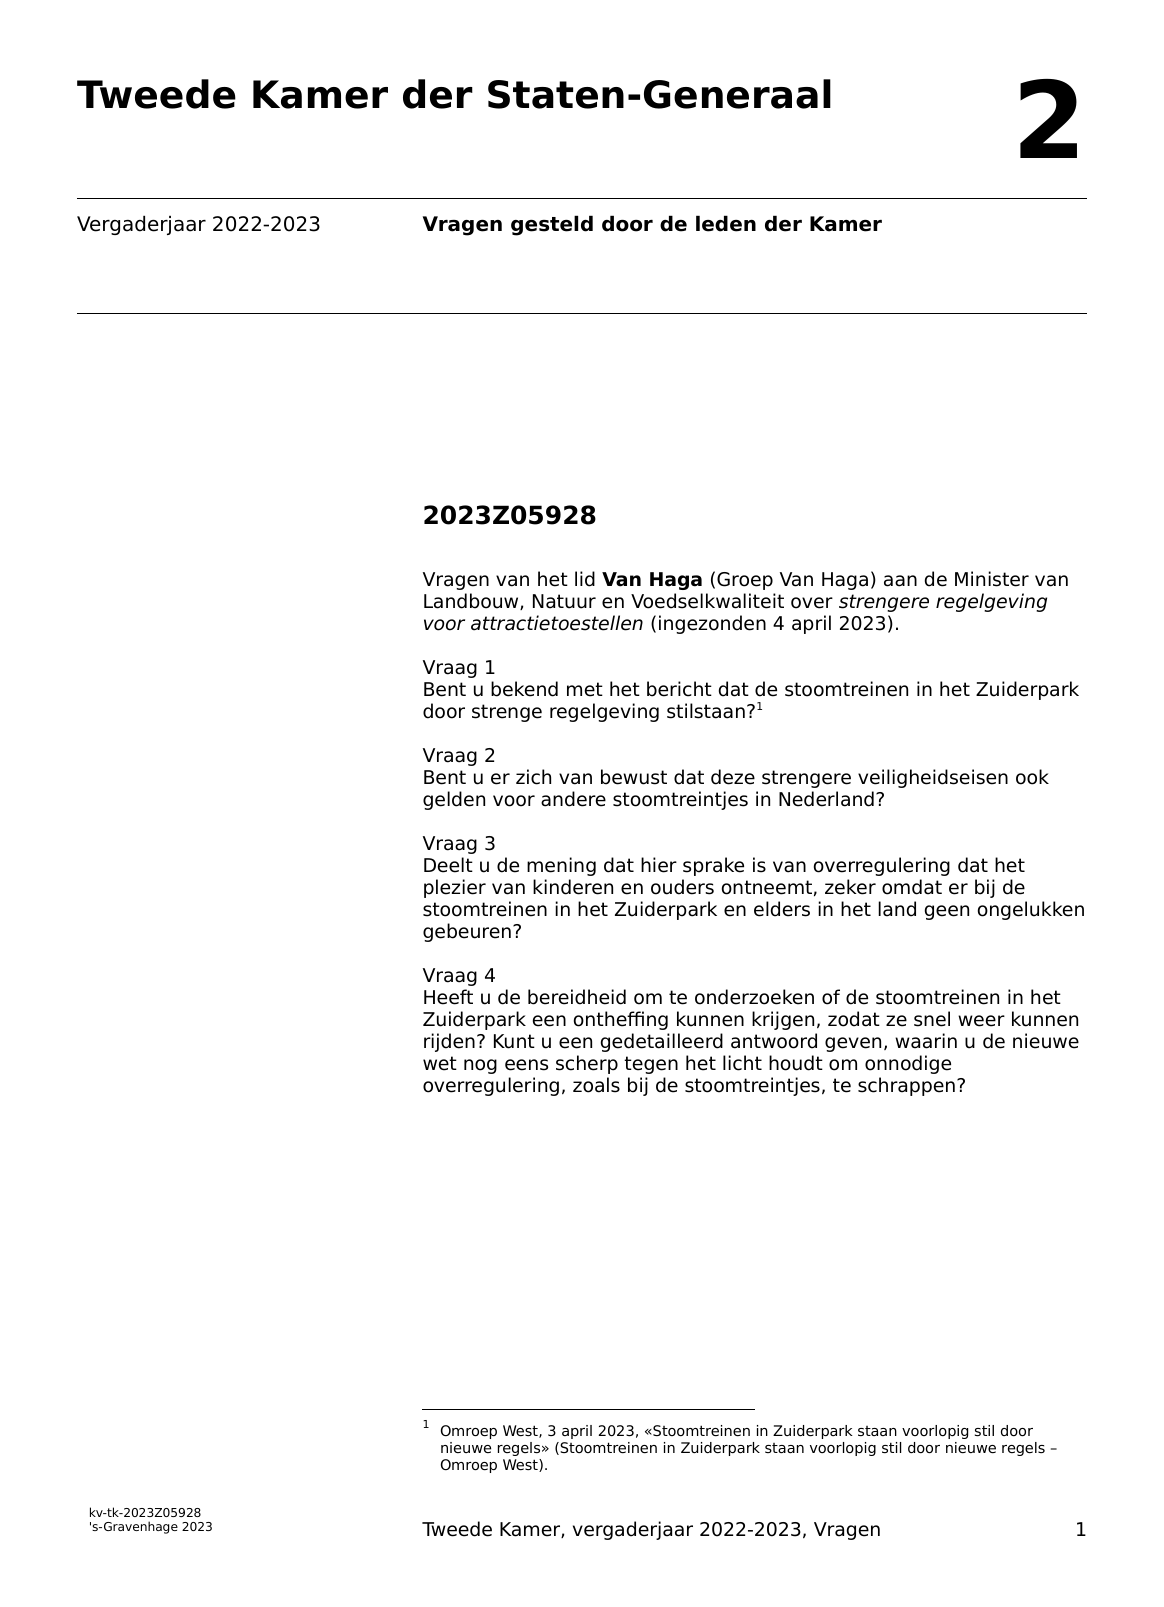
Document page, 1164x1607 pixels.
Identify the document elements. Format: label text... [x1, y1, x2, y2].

table_cell Vergaderjaar 2022-2023 [77, 199, 422, 313]
text 's-Gravenhage 2023 [88, 1520, 323, 1534]
table_header Tweede Kamer der Staten-Generaal [77, 59, 886, 198]
table_cell Vragen gesteld door de leden der Kamer [422, 199, 1087, 313]
text kv-tk-2023Z05928 [88, 1506, 323, 1520]
text Vraag 3 [422, 833, 1087, 855]
text Omroep West, 3 april 2023, «Stoomtreinen in Zuiderpark staan voorlopig stil door nieuwe regels» (Stoomtreinen in Zuiderpark staan voorlopig stil door nieuwe regels – Omroep West). [422, 1418, 1087, 1474]
text Bent u bekend met het bericht dat de stoomtreinen in het Zuiderpark door strenge regelgeving stilstaan? [422, 679, 1087, 723]
text Deelt u de mening dat hier sprake is van overregulering dat het plezier van kinderen en ouders ontneemt, zeker omdat er bij de stoomtreinen in het Zuiderpark en elders in het land geen ongelukken gebeuren? [422, 855, 1087, 943]
text Heeft u de bereidheid om te onderzoeken of de stoomtreinen in het Zuiderpark een ontheffing kunnen krijgen, zodat ze snel weer kunnen rijden? Kunt u een gedetailleerd antwoord geven, waarin u de nieuwe wet nog eens scherp tegen het licht houdt om onnodige overregulering, zoals bij de stoomtreintjes, te schrappen? [422, 987, 1087, 1097]
text Vraag 4 [422, 965, 1087, 987]
text Vraag 1 [422, 657, 1087, 679]
text Bent u er zich van bewust dat deze strengere veiligheidseisen ook gelden voor andere stoomtreintjes in Nederland? [422, 767, 1087, 811]
table_header 2 [886, 59, 1087, 198]
text Vragen van het lid Van Haga (Groep Van Haga) aan de Minister van Landbouw, Natuur en Voedselkwaliteit over strengere regelgeving voor attractietoestellen (ingezonden 4 april 2023). [422, 569, 1087, 635]
text Vraag 2 [422, 745, 1087, 767]
text 2023Z05928 [422, 501, 1087, 531]
